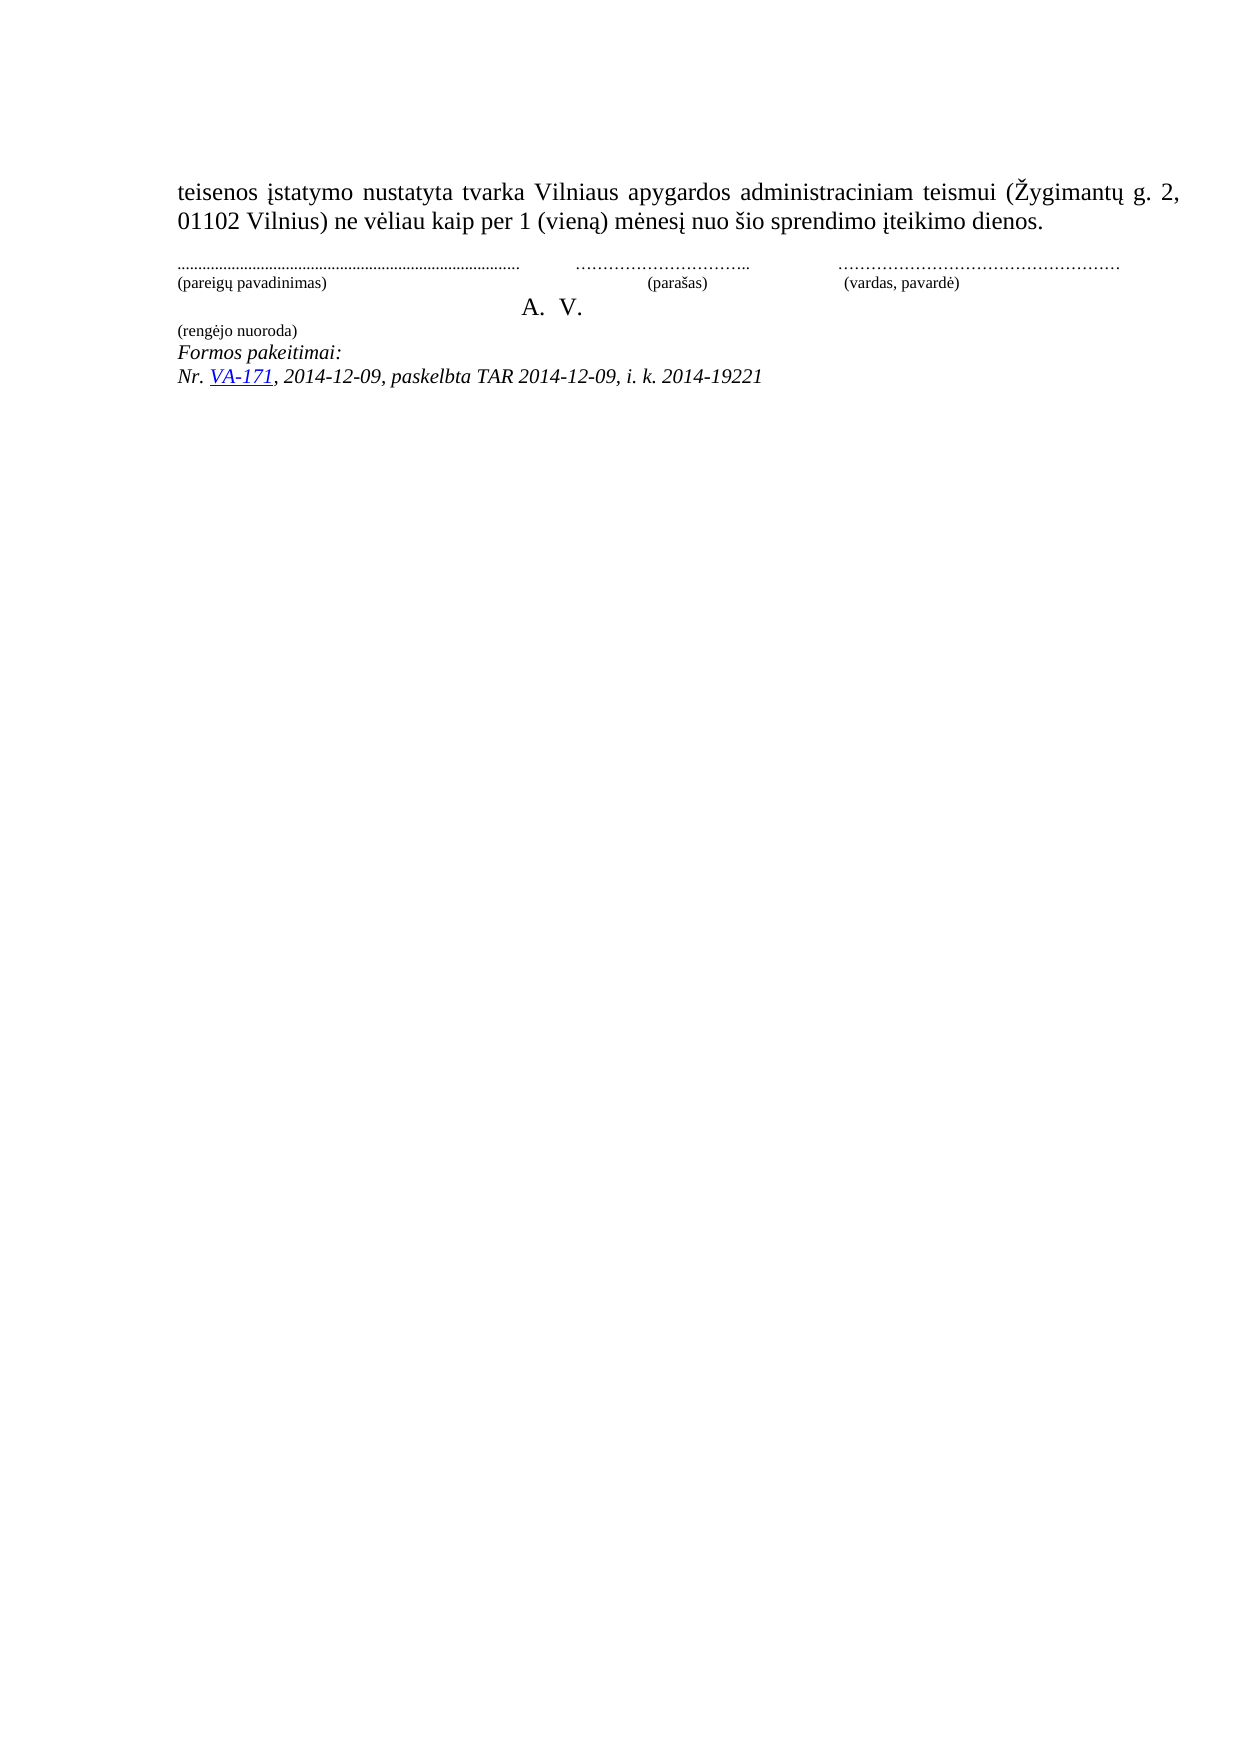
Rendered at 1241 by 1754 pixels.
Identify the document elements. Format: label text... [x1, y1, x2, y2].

text Formos pakeitimai: [177, 340, 1181, 364]
text Nr. VA-171, 2014-12-09, paskelbta TAR 2014-12-09, i. k. 2014-19221 [177, 364, 1181, 388]
text teisenos įstatymo nustatyta tvarka Vilniaus apygardos administraciniam teismui (Žygimantų g. 2, 01102 Vilnius) ne vėliau kaip per 1 (vieną) mėnesį nuo šio sprendimo įteikimo dienos. [177, 177, 1181, 235]
text (pareigų pavadinimas) (parašas) (vardas, pavardė) [177, 273, 1181, 292]
text (rengėjo nuoroda) [177, 321, 1181, 340]
text ………………………….. …………………………………………… [177, 254, 1181, 273]
text A. V. [521, 292, 1181, 321]
